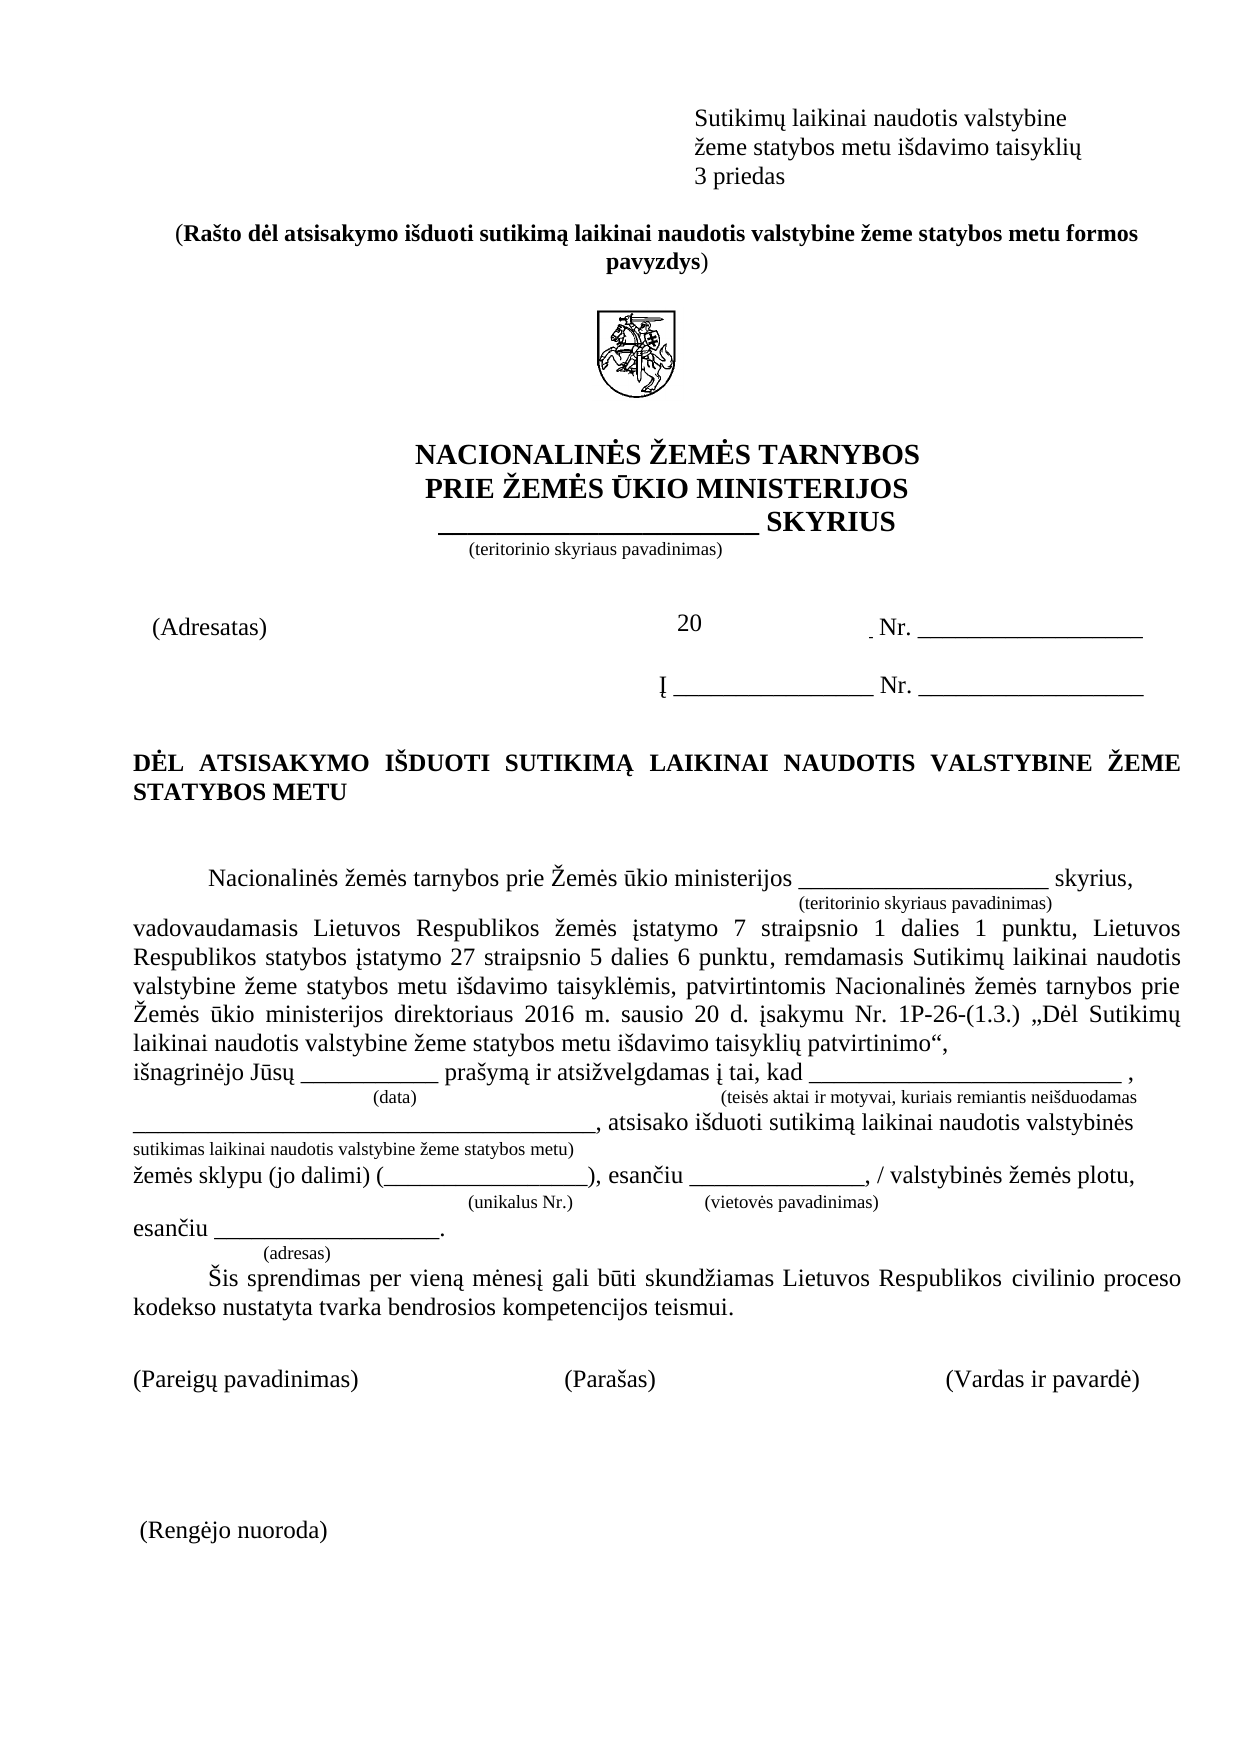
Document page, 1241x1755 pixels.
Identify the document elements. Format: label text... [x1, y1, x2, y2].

text 3 priedas [694, 161, 1181, 189]
table_header NACIONALINĖS ŽEMĖS TARNYBOS PRIE ŽEMĖS ŪKIO MINISTERIJOS ______________________ SKYRIUS (teritorinio skyriaus pavadinimas) [129, 275, 1147, 719]
text (Rengėjo nuoroda) [133, 1515, 1181, 1543]
text išnagrinėjo Jūsų ___________ prašymą ir atsižvelgdamas į tai, kad _________________________ , [133, 1057, 1181, 1086]
text (Rašto dėl atsisakymo išduoti sutikimą laikinai naudotis valstybine žeme statybos metu formos pavyzdys) [133, 218, 1181, 275]
text (adresas) [133, 1242, 1181, 1263]
text sutikimas laikinai naudotis valstybine žeme statybos metu) [133, 1136, 1181, 1160]
text (data) (teisės aktai ir motyvai, kuriais remiantis neišduodamas [133, 1086, 1181, 1107]
table_header ________________ Nr. __________________ Į ________________ Nr. __________________ [605, 600, 1182, 719]
text Sutikimų laikinai naudotis valstybine [694, 103, 1161, 132]
text Nacionalinės žemės tarnybos prie Žemės ūkio ministerijos ____________________ skyrius, [133, 863, 1181, 892]
text (unikalus Nr.) (vietovės pavadinimas) [133, 1189, 1181, 1213]
table_header (Adresatas) [141, 613, 605, 719]
subtitle DĖL AtsisakymO išduoti SUTIKIMĄ LAIKINAI NAUDOTIS VALSTYBINE ŽEME STATYBOS METU [133, 748, 1181, 805]
text (teritorinio skyriaus pavadinimas) [133, 892, 1181, 913]
text Šis sprendimas per vieną mėnesį gali būti skundžiamas Lietuvos Respublikos civilinio proceso kodekso nustatyta tvarka bendrosios kompetencijos teismui. [133, 1263, 1181, 1321]
text vadovaudamasis Lietuvos Respublikos žemės įstatymo 7 straipsnio 1 dalies 1 punktu, Lietuvos Respublikos statybos įstatymo 27 straipsnio 5 dalies 6 punktu, remdamasis Sutikimų laikinai naudotis valstybine žeme statybos metu išdavimo taisyklėmis, patvirtintomis Nacionalinės žemės tarnybos prie Žemės ūkio ministerijos direktoriaus 2016 m. sausio 20 d. įsakymu Nr. 1P-26-(1.3.) „Dėl Sutikimų laikinai naudotis valstybine žeme statybos metu išdavimo taisyklių patvirtinimo“, [133, 913, 1181, 1057]
text (Pareigų pavadinimas) (Parašas) (Vardas ir pavardė) [133, 1364, 1181, 1393]
text žemės sklypu (jo dalimi) (_________________), esančiu ______________, / valstybinės žemės plotu, [133, 1160, 1181, 1189]
text _____________________________________, atsisako išduoti sutikimą laikinai naudotis valstybinės [133, 1107, 1181, 1136]
text esančiu __________________. [133, 1213, 1181, 1242]
text žeme statybos metu išdavimo taisyklių [694, 132, 1161, 161]
